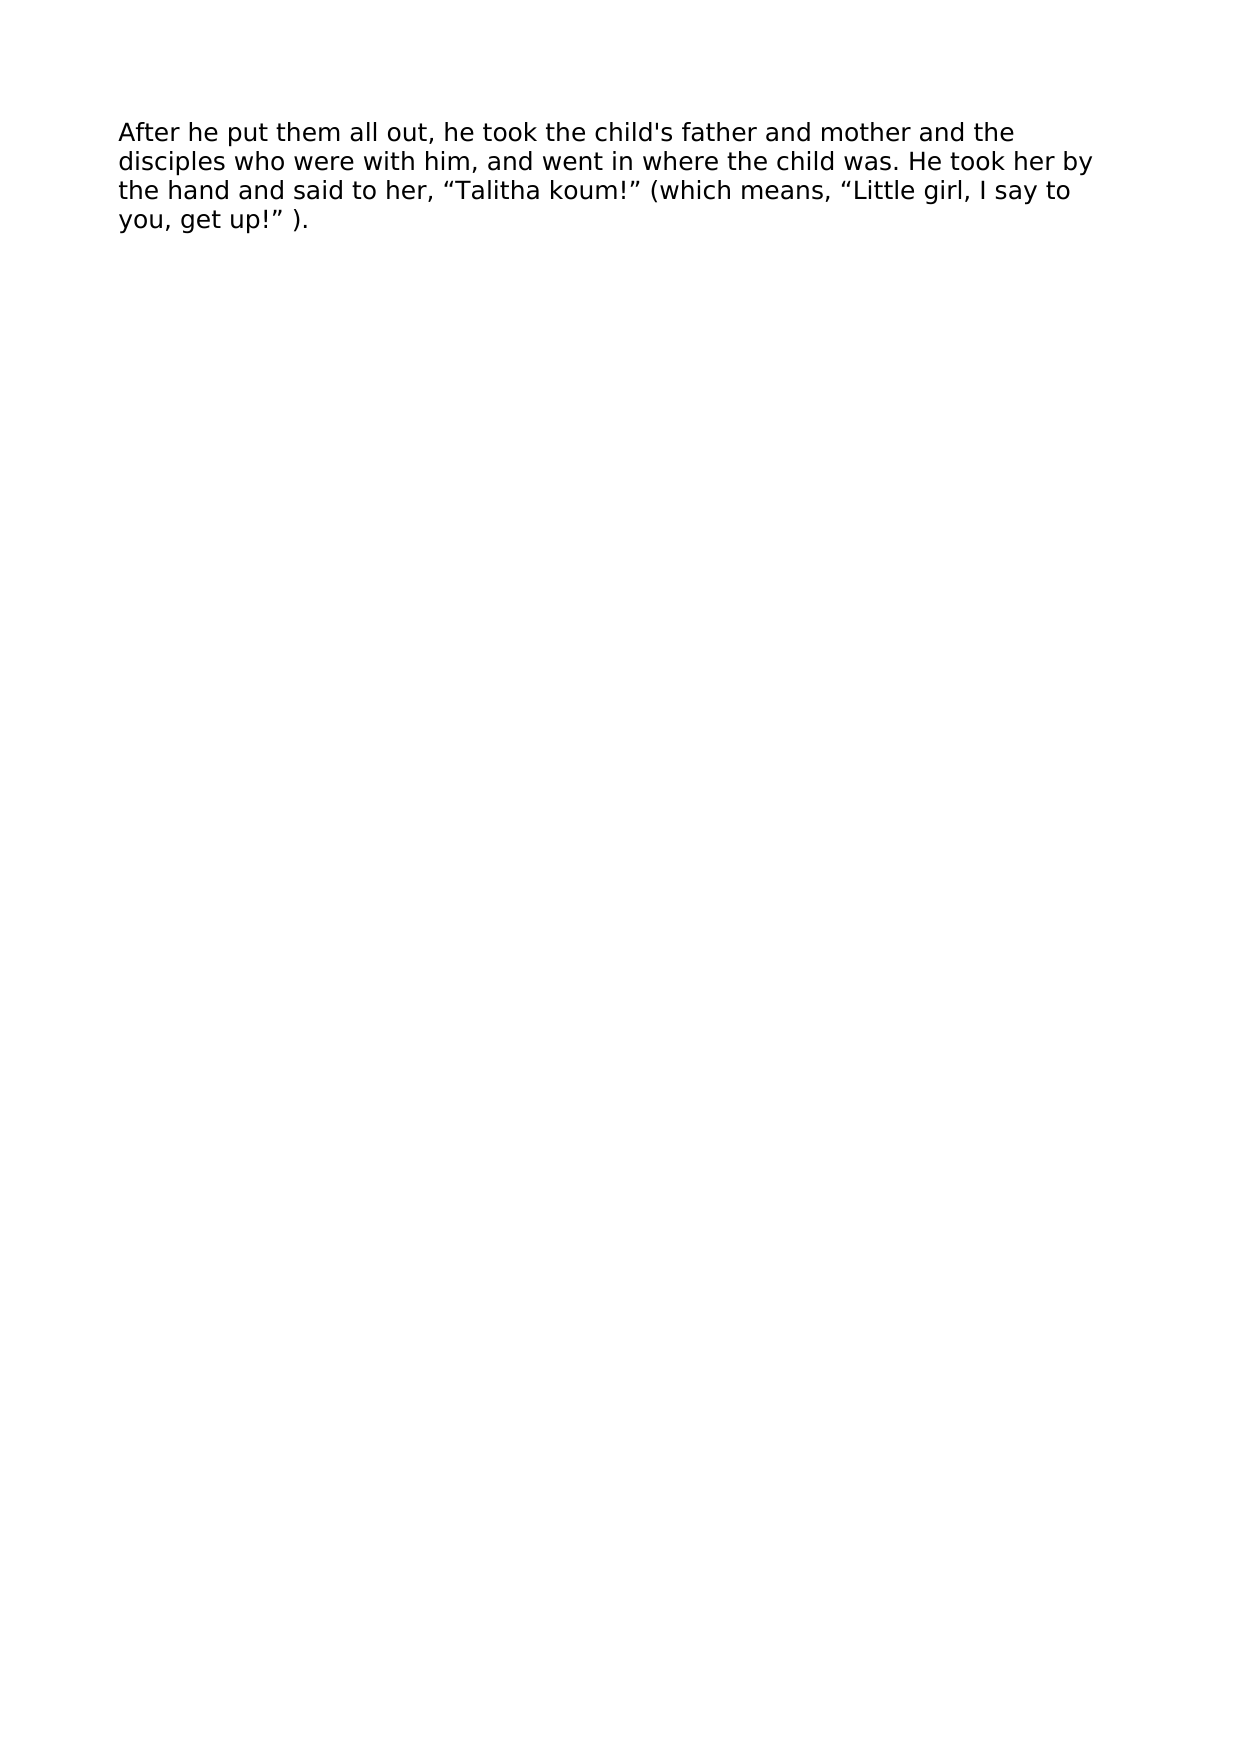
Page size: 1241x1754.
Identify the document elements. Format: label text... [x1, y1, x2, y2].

text After he put them all out, he took the child's father and mother and the disciples who were with him, and went in where the child was. He took her by the hand and said to her, “Talitha koum!” (which means, “Little girl, I say to you, get up!” ). [118, 118, 1122, 235]
